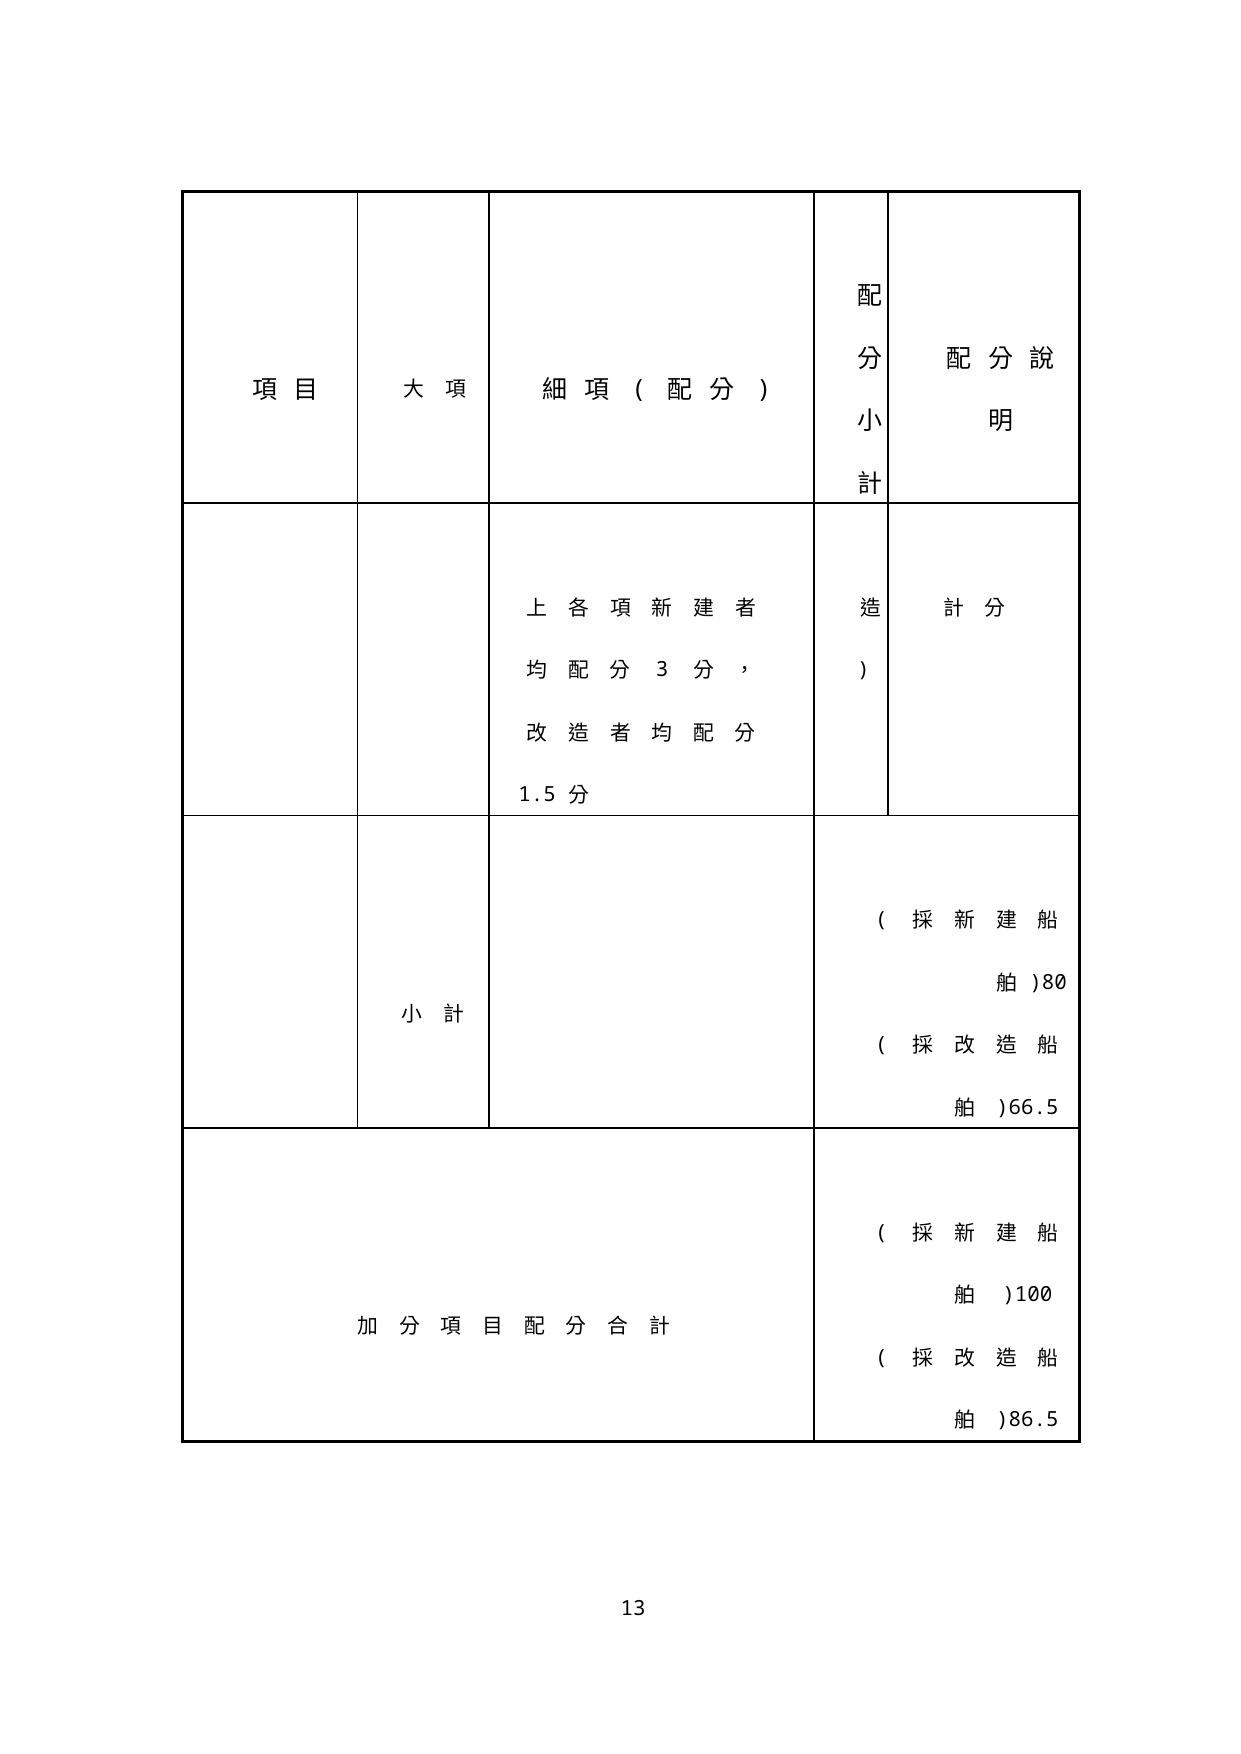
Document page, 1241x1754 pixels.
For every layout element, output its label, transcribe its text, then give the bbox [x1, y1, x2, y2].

table_header 配分說明 [889, 193, 1078, 502]
table_cell [184, 816, 357, 1127]
table_cell (採新建船舶)100 (採改造船舶)86.5 [815, 1129, 1078, 1439]
table_cell 造) [815, 504, 887, 814]
table_cell 加分項目配分合計 [184, 1129, 813, 1439]
table_header 細項(配分) [490, 193, 813, 502]
table_cell (採新建船舶)80 (採改造船舶)66.5 [815, 816, 1078, 1127]
table_cell [358, 504, 488, 814]
table_cell 小計 [358, 816, 488, 1127]
table_cell [490, 816, 813, 1127]
table_cell 上各項新建者均配分3分，改造者均配分1.5分 [490, 504, 813, 814]
table_cell [184, 504, 357, 814]
table_cell 計分 [889, 504, 1078, 814]
table_header 項目 [184, 193, 357, 502]
table_header 配分小計 [815, 193, 887, 502]
table_header 大項 [358, 193, 488, 502]
